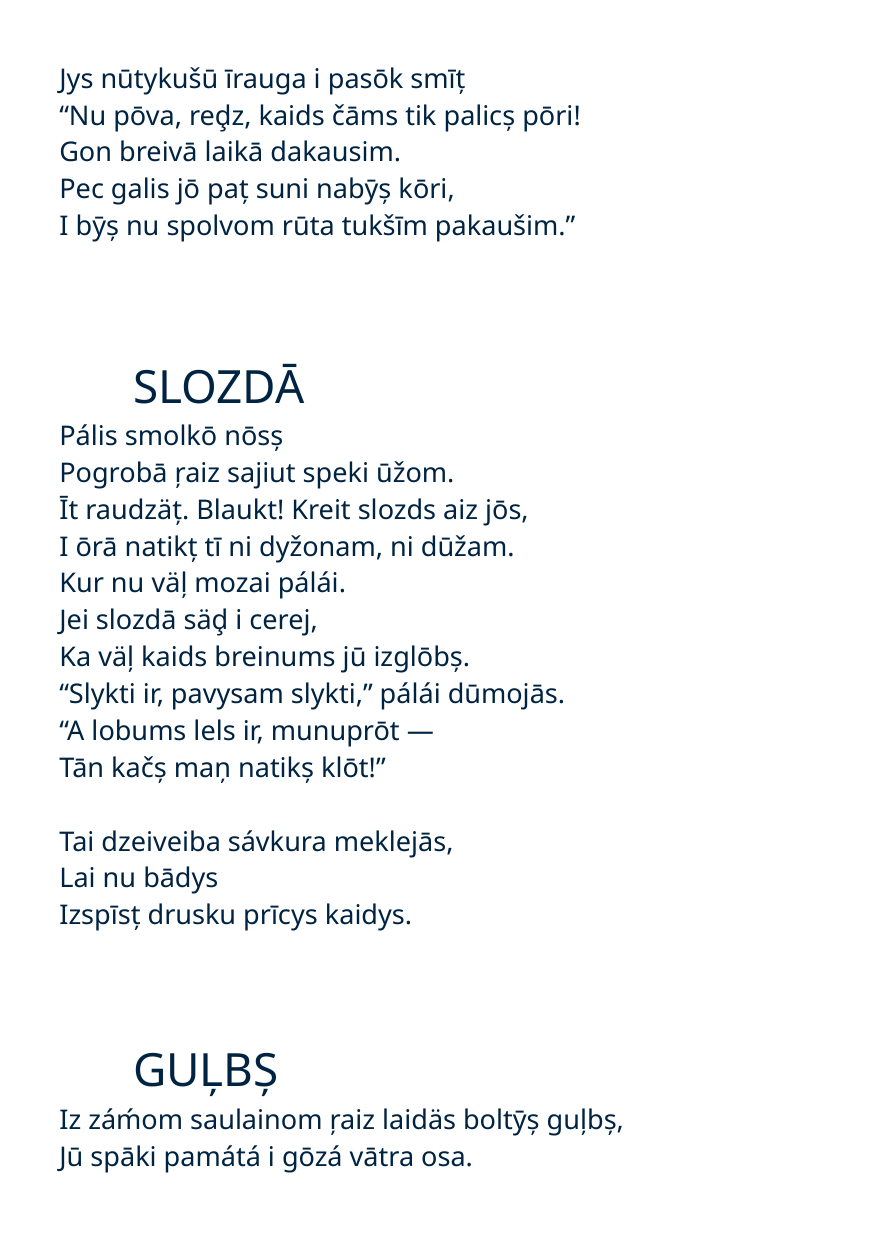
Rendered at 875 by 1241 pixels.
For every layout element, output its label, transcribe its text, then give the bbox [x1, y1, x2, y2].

text Pogrobā ŗaiz sajiut speki ūžom. [59, 453, 815, 490]
text Iz záḿom saulainom ŗaiz laidäs boltȳș guļbș, [59, 1100, 815, 1137]
text Gon breivā laikā dakausim. [59, 133, 815, 170]
text Jū spāki památá i gōzá vātra osa. [59, 1137, 815, 1174]
text Ka väļ kaids breinums jū izglōbș. [59, 638, 815, 674]
text GUĻBȘ [59, 1038, 815, 1100]
text Tai dzeiveiba sávkura meklejās, [59, 822, 815, 859]
text Tān kačș maņ natikș klōt!” [59, 748, 815, 785]
text “Slykti ir, pavysam slykti,” pálái dūmojās. [59, 674, 815, 711]
text SLOZDĀ [59, 354, 815, 416]
text Lai nu bādys [59, 859, 815, 896]
text Izspīsț drusku prīcys kaidys. [59, 896, 815, 933]
text Kur nu väļ mozai pálái. [59, 564, 815, 601]
text “A lobums lels ir, munuprōt — [59, 711, 815, 748]
text Pec galis jō paț suni nabȳș kōri, [59, 170, 815, 207]
text Pális smolkō nōsș [59, 416, 815, 453]
text Īt raudzäț. Blaukt! Kreit slozds aiz jōs, [59, 490, 815, 527]
text Jei slozdā säḑ i cerej, [59, 601, 815, 638]
text Jys nūtykušū īrauga i pasōk smīț [59, 59, 815, 96]
text I ōrā natikț tī ni dyžonam, ni dūžam. [59, 527, 815, 564]
text I bȳș nu spolvom rūta tukšīm pakaušim.” [59, 207, 815, 243]
text “Nu pōva, reḑz, kaids čāms tik palicș pōri! [59, 96, 815, 133]
